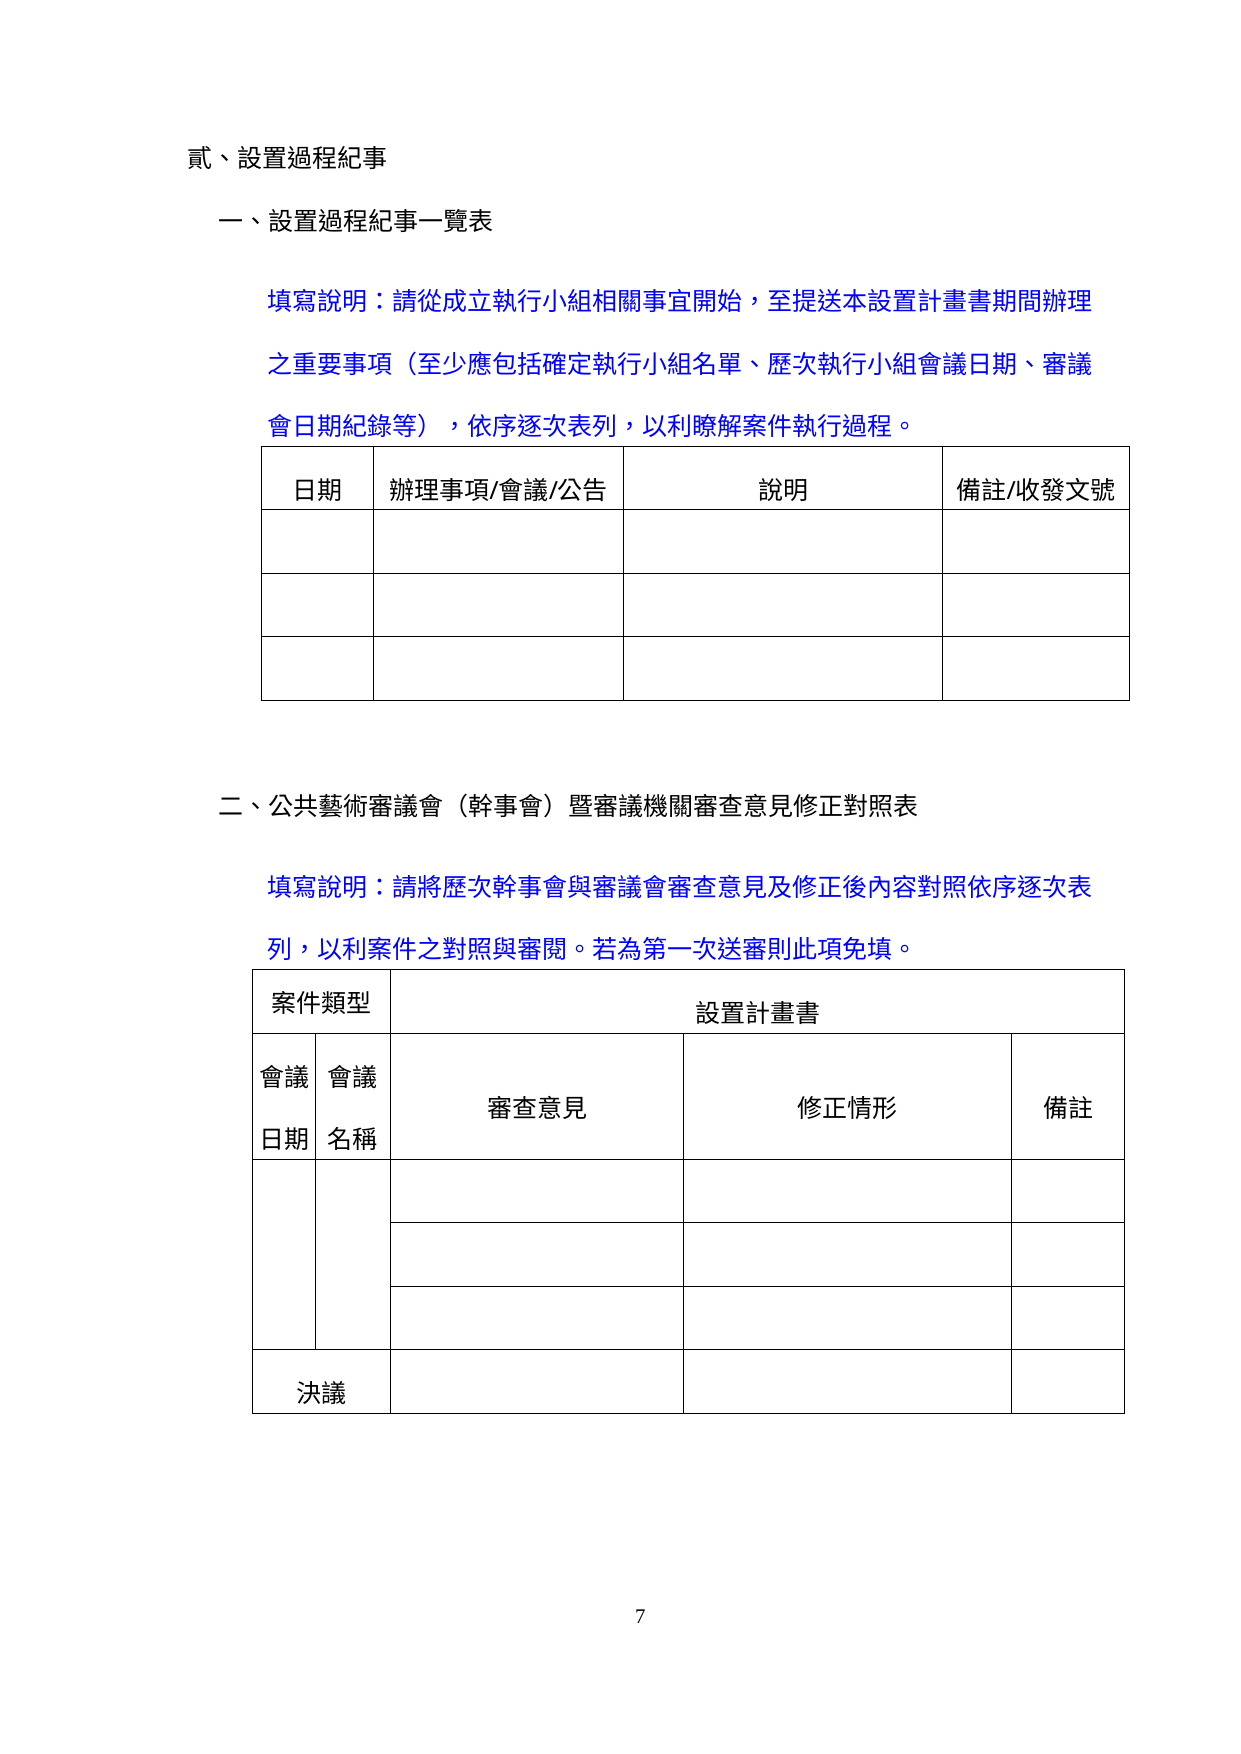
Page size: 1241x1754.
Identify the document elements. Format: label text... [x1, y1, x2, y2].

table_cell [253, 1160, 315, 1349]
text 填寫說明：請將歷次幹事會與審議會審查意見及修正後內容對照依序逐次表列，以利案件之對照與審閱。若為第一次送審則此項免填。 [267, 844, 1092, 969]
table_cell [943, 510, 1129, 573]
table_cell [374, 637, 623, 700]
table_cell 審查意見 [391, 1034, 683, 1158]
table_cell [262, 574, 373, 636]
text 二、公共藝術審議會（幹事會）暨審議機關審查意見修正對照表 [187, 763, 1092, 826]
table_cell [1012, 1223, 1124, 1286]
table_cell [391, 1350, 683, 1413]
table_cell [391, 1160, 683, 1222]
table_cell 備註 [1012, 1034, 1124, 1158]
table_header 設置計畫書 [391, 970, 1124, 1032]
table_cell [684, 1287, 1011, 1349]
table_cell [1012, 1287, 1124, 1349]
text 貳、設置過程紀事 [187, 115, 1092, 177]
table_header 辦理事項/會議/公告 [374, 447, 623, 509]
text 填寫說明：請從成立執行小組相關事宜開始，至提送本設置計畫書期間辦理之重要事項（至少應包括確定執行小組名單、歷次執行小組會議日期、審議會日期紀錄等），依序逐次表列，以利瞭解案件執行過程。 [267, 258, 1092, 446]
table_cell [316, 1160, 390, 1349]
table_cell [262, 510, 373, 573]
table_cell [374, 510, 623, 573]
table_cell [943, 637, 1129, 700]
table_cell 會議名稱 [316, 1034, 390, 1158]
table_cell [624, 510, 942, 573]
table_cell [391, 1223, 683, 1286]
table_header 案件類型 [253, 970, 390, 1032]
table_cell 決議 [253, 1350, 390, 1413]
table_cell [684, 1160, 1011, 1222]
table_cell [262, 637, 373, 700]
table_cell [624, 637, 942, 700]
table_cell [391, 1287, 683, 1349]
table_cell 會議日期 [253, 1034, 315, 1158]
table_header 說明 [624, 447, 942, 509]
table_cell [374, 574, 623, 636]
table_cell [1012, 1160, 1124, 1222]
table_cell [684, 1223, 1011, 1286]
table_cell [624, 574, 942, 636]
table_cell [684, 1350, 1011, 1413]
table_cell 修正情形 [684, 1034, 1011, 1158]
table_header 日期 [262, 447, 373, 509]
table_cell [943, 574, 1129, 636]
table_header 備註/收發文號 [943, 447, 1129, 509]
text 一、設置過程紀事一覽表 [218, 177, 1092, 240]
table_cell [1012, 1350, 1124, 1413]
